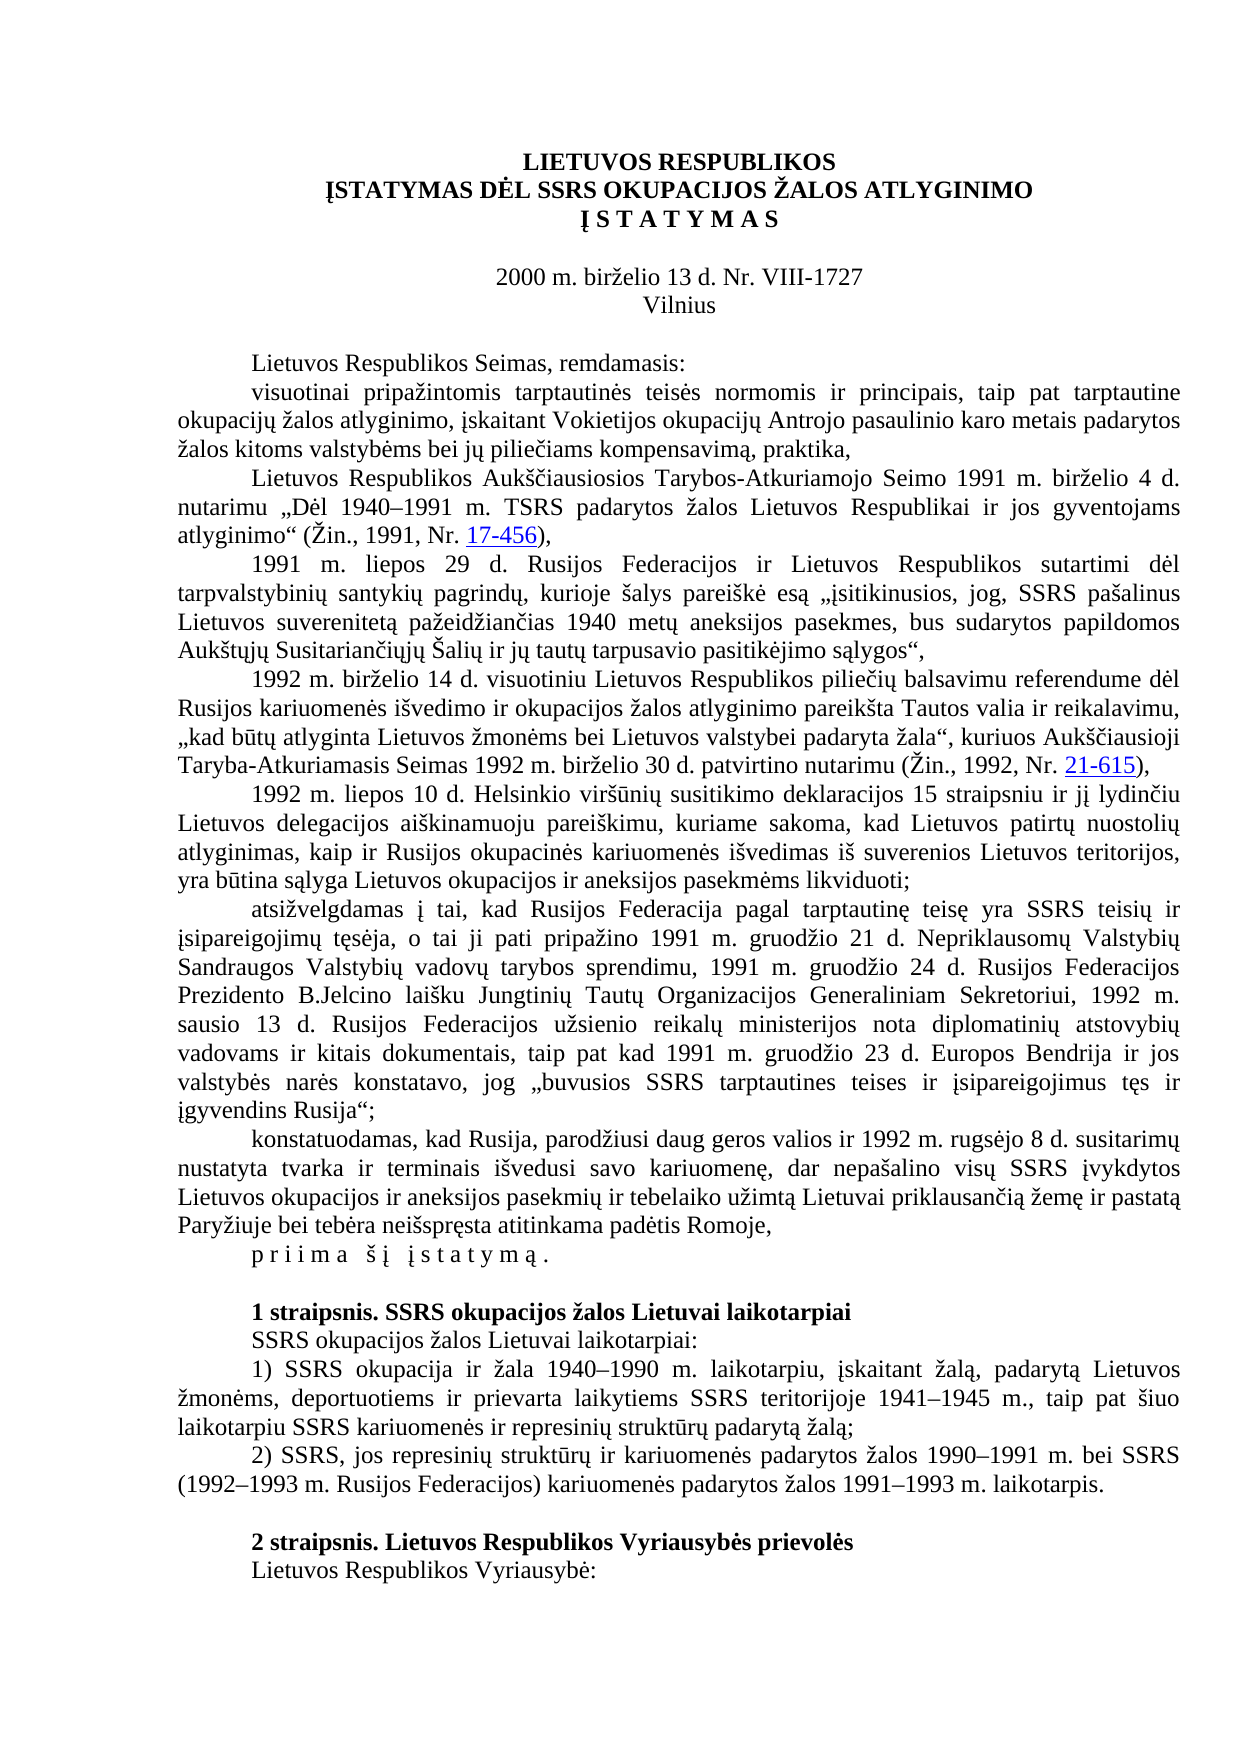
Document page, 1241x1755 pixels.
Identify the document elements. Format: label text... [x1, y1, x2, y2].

text visuotinai pripažintomis tarptautinės teisės normomis ir principais, taip pat tarptautine okupacijų žalos atlyginimo, įskaitant Vokietijos okupacijų Antrojo pasaulinio karo metais padarytos žalos kitoms valstybėms bei jų piliečiams kompensavimą, praktika, [177, 377, 1181, 463]
text priima šį įstatymą. [177, 1239, 1181, 1268]
text Lietuvos Respublikos Aukščiausiosios Tarybos-Atkuriamojo Seimo 1991 m. birželio 4 d. nutarimu „Dėl 1940–1991 m. TSRS padarytos žalos Lietuvos Respublikai ir jos gyventojams atlyginimo“ (Žin., 1991, Nr. 17-456), [177, 463, 1181, 549]
text 1992 m. birželio 14 d. visuotiniu Lietuvos Respublikos piliečių balsavimu referendume dėl Rusijos kariuomenės išvedimo ir okupacijos žalos atlyginimo pareikšta Tautos valia ir reikalavimu, „kad būtų atlyginta Lietuvos žmonėms bei Lietuvos valstybei padaryta žala“, kuriuos Aukščiausioji Taryba-Atkuriamasis Seimas 1992 m. birželio 30 d. patvirtino nutarimu (Žin., 1992, Nr. 21-615), [177, 664, 1181, 779]
text Vilnius [177, 291, 1181, 319]
text 1) SSRS okupacija ir žala 1940–1990 m. laikotarpiu, įskaitant žalą, padarytą Lietuvos žmonėms, deportuotiems ir prievarta laikytiems SSRS teritorijoje 1941–1945 m., taip pat šiuo laikotarpiu SSRS kariuomenės ir represinių struktūrų padarytą žalą; [177, 1354, 1181, 1441]
text Lietuvos Respublikos Vyriausybė: [177, 1556, 1181, 1584]
text atsižvelgdamas į tai, kad Rusijos Federacija pagal tarptautinę teisę yra SSRS teisių ir įsipareigojimų tęsėja, o tai ji pati pripažino 1991 m. gruodžio 21 d. Nepriklausomų Valstybių Sandraugos Valstybių vadovų tarybos sprendimu, 1991 m. gruodžio 24 d. Rusijos Federacijos Prezidento B.Jelcino laišku Jungtinių Tautų Organizacijos Generaliniam Sekretoriui, 1992 m. sausio 13 d. Rusijos Federacijos užsienio reikalų ministerijos nota diplomatinių atstovybių vadovams ir kitais dokumentais, taip pat kad 1991 m. gruodžio 23 d. Europos Bendrija ir jos valstybės narės konstatavo, jog „buvusios SSRS tarptautines teises ir įsipareigojimus tęs ir įgyvendins Rusija“; [177, 894, 1181, 1124]
text 1992 m. liepos 10 d. Helsinkio viršūnių susitikimo deklaracijos 15 straipsniu ir jį lydinčiu Lietuvos delegacijos aiškinamuoju pareiškimu, kuriame sakoma, kad Lietuvos patirtų nuostolių atlyginimas, kaip ir Rusijos okupacinės kariuomenės išvedimas iš suverenios Lietuvos teritorijos, yra būtina sąlyga Lietuvos okupacijos ir aneksijos pasekmėms likviduoti; [177, 779, 1181, 894]
text 2 straipsnis. Lietuvos Respublikos Vyriausybės prievolės [177, 1527, 1181, 1556]
text 2000 m. birželio 13 d. Nr. VIII-1727 [177, 262, 1181, 291]
text LIETUVOS RESPUBLIKOS [177, 147, 1181, 176]
text Lietuvos Respublikos Seimas, remdamasis: [177, 348, 1181, 377]
text SSRS okupacijos žalos Lietuvai laikotarpiai: [177, 1326, 1181, 1354]
text 1991 m. liepos 29 d. Rusijos Federacijos ir Lietuvos Respublikos sutartimi dėl tarpvalstybinių santykių pagrindų, kurioje šalys pareiškė esą „įsitikinusios, jog, SSRS pašalinus Lietuvos suverenitetą pažeidžiančias 1940 metų aneksijos pasekmes, bus sudarytos papildomos Aukštųjų Susitariančiųjų Šalių ir jų tautų tarpusavio pasitikėjimo sąlygos“, [177, 549, 1181, 664]
text konstatuodamas, kad Rusija, parodžiusi daug geros valios ir 1992 m. rugsėjo 8 d. susitarimų nustatyta tvarka ir terminais išvedusi savo kariuomenę, dar nepašalino visų SSRS įvykdytos Lietuvos okupacijos ir aneksijos pasekmių ir tebelaiko užimtą Lietuvai priklausančią žemę ir pastatą Paryžiuje bei tebėra neišspręsta atitinkama padėtis Romoje, [177, 1124, 1181, 1239]
text 1 straipsnis. SSRS okupacijos žalos Lietuvai laikotarpiai [177, 1297, 1181, 1326]
text 2) SSRS, jos represinių struktūrų ir kariuomenės padarytos žalos 1990–1991 m. bei SSRS (1992–1993 m. Rusijos Federacijos) kariuomenės padarytos žalos 1991–1993 m. laikotarpis. [177, 1441, 1181, 1498]
text Į S T A T Y M A S [177, 204, 1181, 233]
text ĮSTATYMAS DĖL SSRS OKUPACIJOS ŽALOS ATLYGINIMO [177, 176, 1181, 204]
